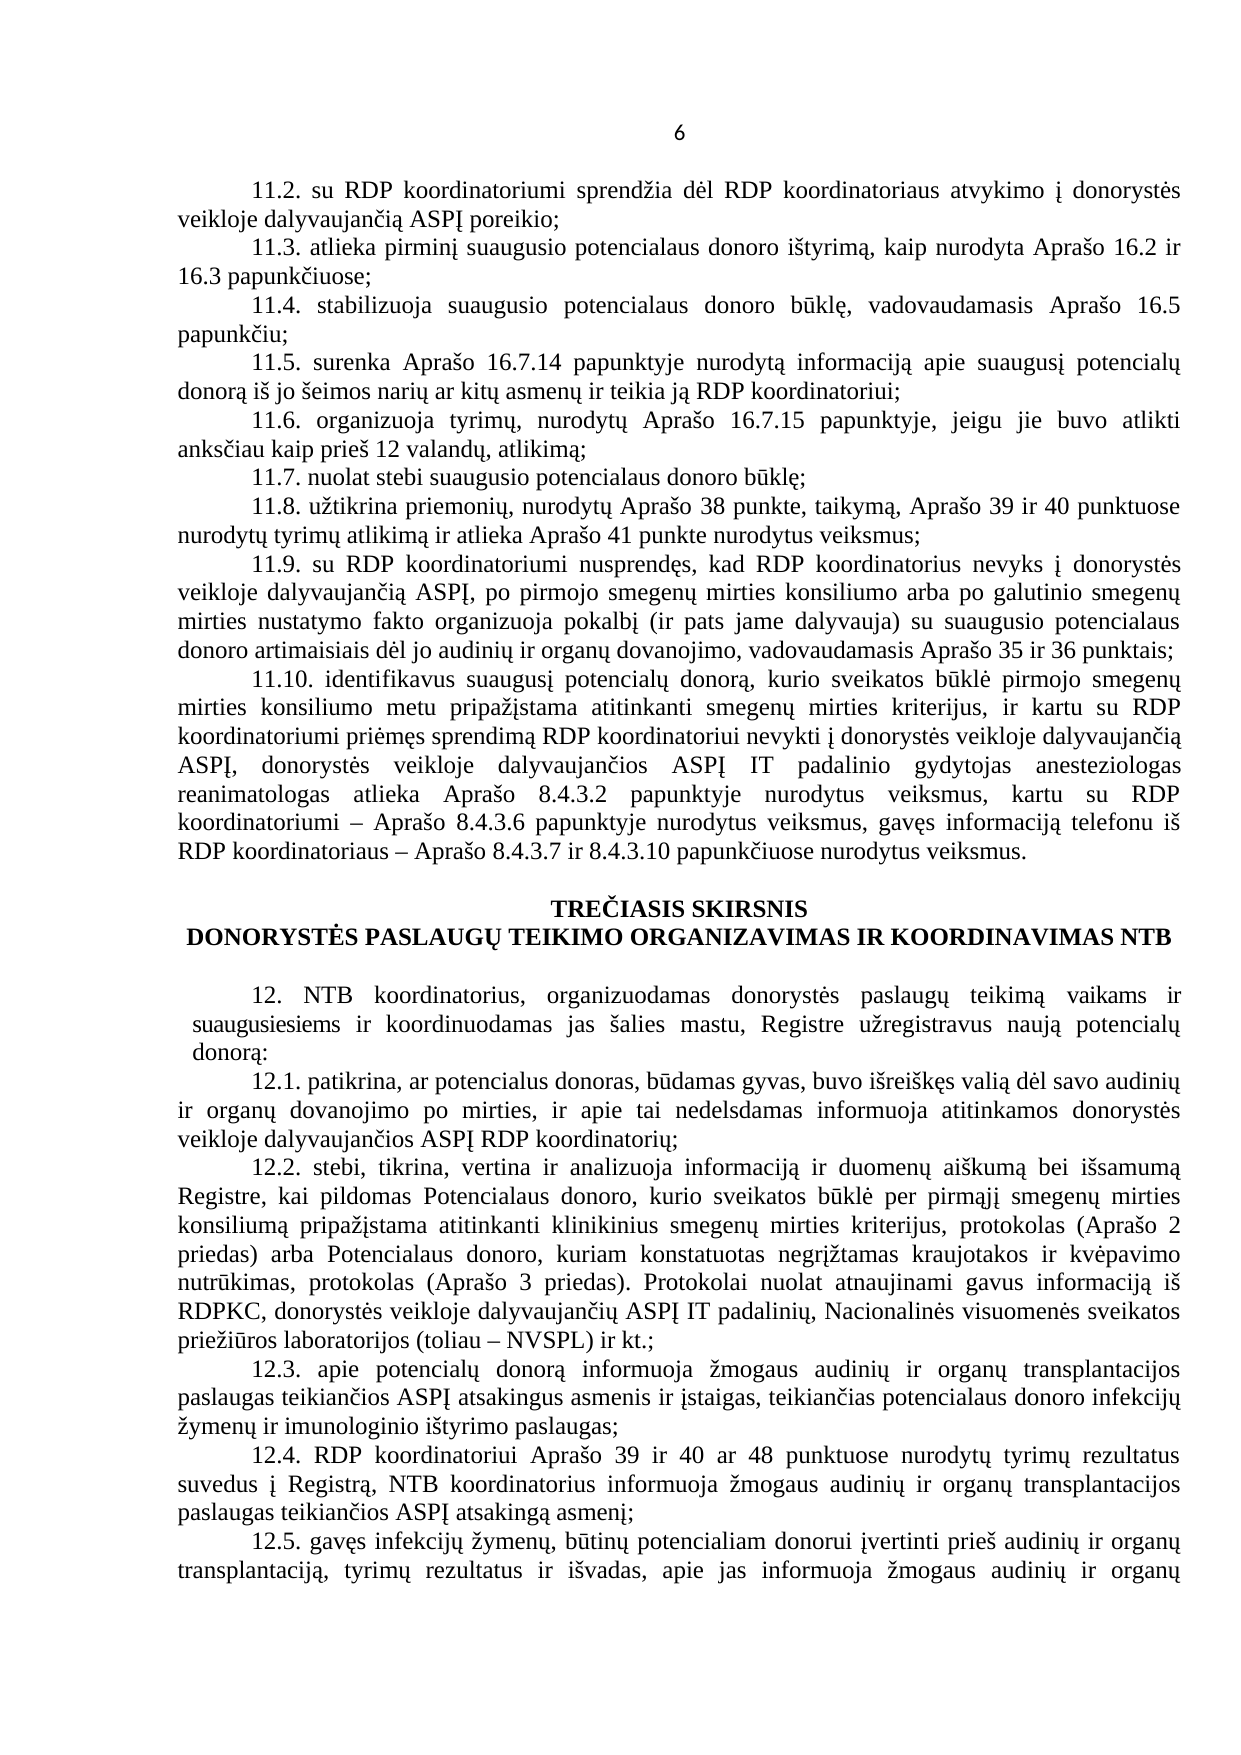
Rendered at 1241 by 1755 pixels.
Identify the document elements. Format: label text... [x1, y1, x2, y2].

text 11.9. su RDP koordinatoriumi nusprendęs, kad RDP koordinatorius nevyks į donorystės veikloje dalyvaujančią ASPĮ, po pirmojo smegenų mirties konsiliumo arba po galutinio smegenų mirties nustatymo fakto organizuoja pokalbį (ir pats jame dalyvauja) su suaugusio potencialaus donoro artimaisiais dėl jo audinių ir organų dovanojimo, vadovaudamasis Aprašo 35 ir 36 punktais; [177, 549, 1181, 664]
text 11.2. su RDP koordinatoriumi sprendžia dėl RDP koordinatoriaus atvykimo į donorystės veikloje dalyvaujančią ASPĮ poreikio; [177, 175, 1181, 232]
text 12.2. stebi, tikrina, vertina ir analizuoja informaciją ir duomenų aiškumą bei išsamumą Registre, kai pildomas Potencialaus donoro, kurio sveikatos būklė per pirmąjį smegenų mirties konsiliumą pripažįstama atitinkanti klinikinius smegenų mirties kriterijus, protokolas (Aprašo 2 priedas) arba Potencialaus donoro, kuriam konstatuotas negrįžtamas kraujotakos ir kvėpavimo nutrūkimas, protokolas (Aprašo 3 priedas). Protokolai nuolat atnaujinami gavus informaciją iš RDPKC, donorystės veikloje dalyvaujančių ASPĮ IT padalinių, Nacionalinės visuomenės sveikatos priežiūros laboratorijos (toliau – NVSPL) ir kt.; [177, 1152, 1181, 1354]
text 11.6. organizuoja tyrimų, nurodytų Aprašo 16.7.15 papunktyje, jeigu jie buvo atlikti anksčiau kaip prieš 12 valandų, atlikimą; [177, 405, 1181, 462]
text 12.1. patikrina, ar potencialus donoras, būdamas gyvas, buvo išreiškęs valią dėl savo audinių ir organų dovanojimo po mirties, ir apie tai nedelsdamas informuoja atitinkamos donorystės veikloje dalyvaujančios ASPĮ RDP koordinatorių; [177, 1066, 1181, 1152]
text 11.3. atlieka pirminį suaugusio potencialaus donoro ištyrimą, kaip nurodyta Aprašo 16.2 ir 16.3 papunkčiuose; [177, 232, 1181, 290]
text 12.5. gavęs infekcijų žymenų, būtinų potencialiam donorui įvertinti prieš audinių ir organų transplantaciją, tyrimų rezultatus ir išvadas, apie jas informuoja žmogaus audinių ir organų [177, 1526, 1181, 1584]
text 11.4. stabilizuoja suaugusio potencialaus donoro būklę, vadovaudamasis Aprašo 16.5 papunkčiu; [177, 290, 1181, 347]
text 11.5. surenka Aprašo 16.7.14 papunktyje nurodytą informaciją apie suaugusį potencialų donorą iš jo šeimos narių ar kitų asmenų ir teikia ją RDP koordinatoriui; [177, 347, 1181, 405]
text 12.3. apie potencialų donorą informuoja žmogaus audinių ir organų transplantacijos paslaugas teikiančios ASPĮ atsakingus asmenis ir įstaigas, teikiančias potencialaus donoro infekcijų žymenų ir imunologinio ištyrimo paslaugas; [177, 1354, 1181, 1440]
text 12.4. RDP koordinatoriui Aprašo 39 ir 40 ar 48 punktuose nurodytų tyrimų rezultatus suvedus į Registrą, NTB koordinatorius informuoja žmogaus audinių ir organų transplantacijos paslaugas teikiančios ASPĮ atsakingą asmenį; [177, 1440, 1181, 1526]
text TREČIASIS SKIRSNIS [177, 894, 1181, 922]
text 11.7. nuolat stebi suaugusio potencialaus donoro būklę; [177, 462, 1181, 491]
text 11.8. užtikrina priemonių, nurodytų Aprašo 38 punkte, taikymą, Aprašo 39 ir 40 punktuose nurodytų tyrimų atlikimą ir atlieka Aprašo 41 punkte nurodytus veiksmus; [177, 491, 1181, 549]
text 11.10. identifikavus suaugusį potencialų donorą, kurio sveikatos būklė pirmojo smegenų mirties konsiliumo metu pripažįstama atitinkanti smegenų mirties kriterijus, ir kartu su RDP koordinatoriumi priėmęs sprendimą RDP koordinatoriui nevykti į donorystės veikloje dalyvaujančią ASPĮ, donorystės veikloje dalyvaujančios ASPĮ IT padalinio gydytojas anesteziologas reanimatologas atlieka Aprašo 8.4.3.2 papunktyje nurodytus veiksmus, kartu su RDP koordinatoriumi – Aprašo 8.4.3.6 papunktyje nurodytus veiksmus, gavęs informaciją telefonu iš RDP koordinatoriaus – Aprašo 8.4.3.7 ir 8.4.3.10 papunkčiuose nurodytus veiksmus. [177, 664, 1181, 865]
text DONORYSTĖS PASLAUGŲ TEIKIMO ORGANIZAVIMAS IR KOORDINAVIMAS NTB [177, 922, 1181, 951]
text 12. NTB koordinatorius, organizuodamas donorystės paslaugų teikimą vaikams ir suaugusiesiems ir koordinuodamas jas šalies mastu, Registre užregistravus naują potencialų donorą: [192, 980, 1181, 1066]
